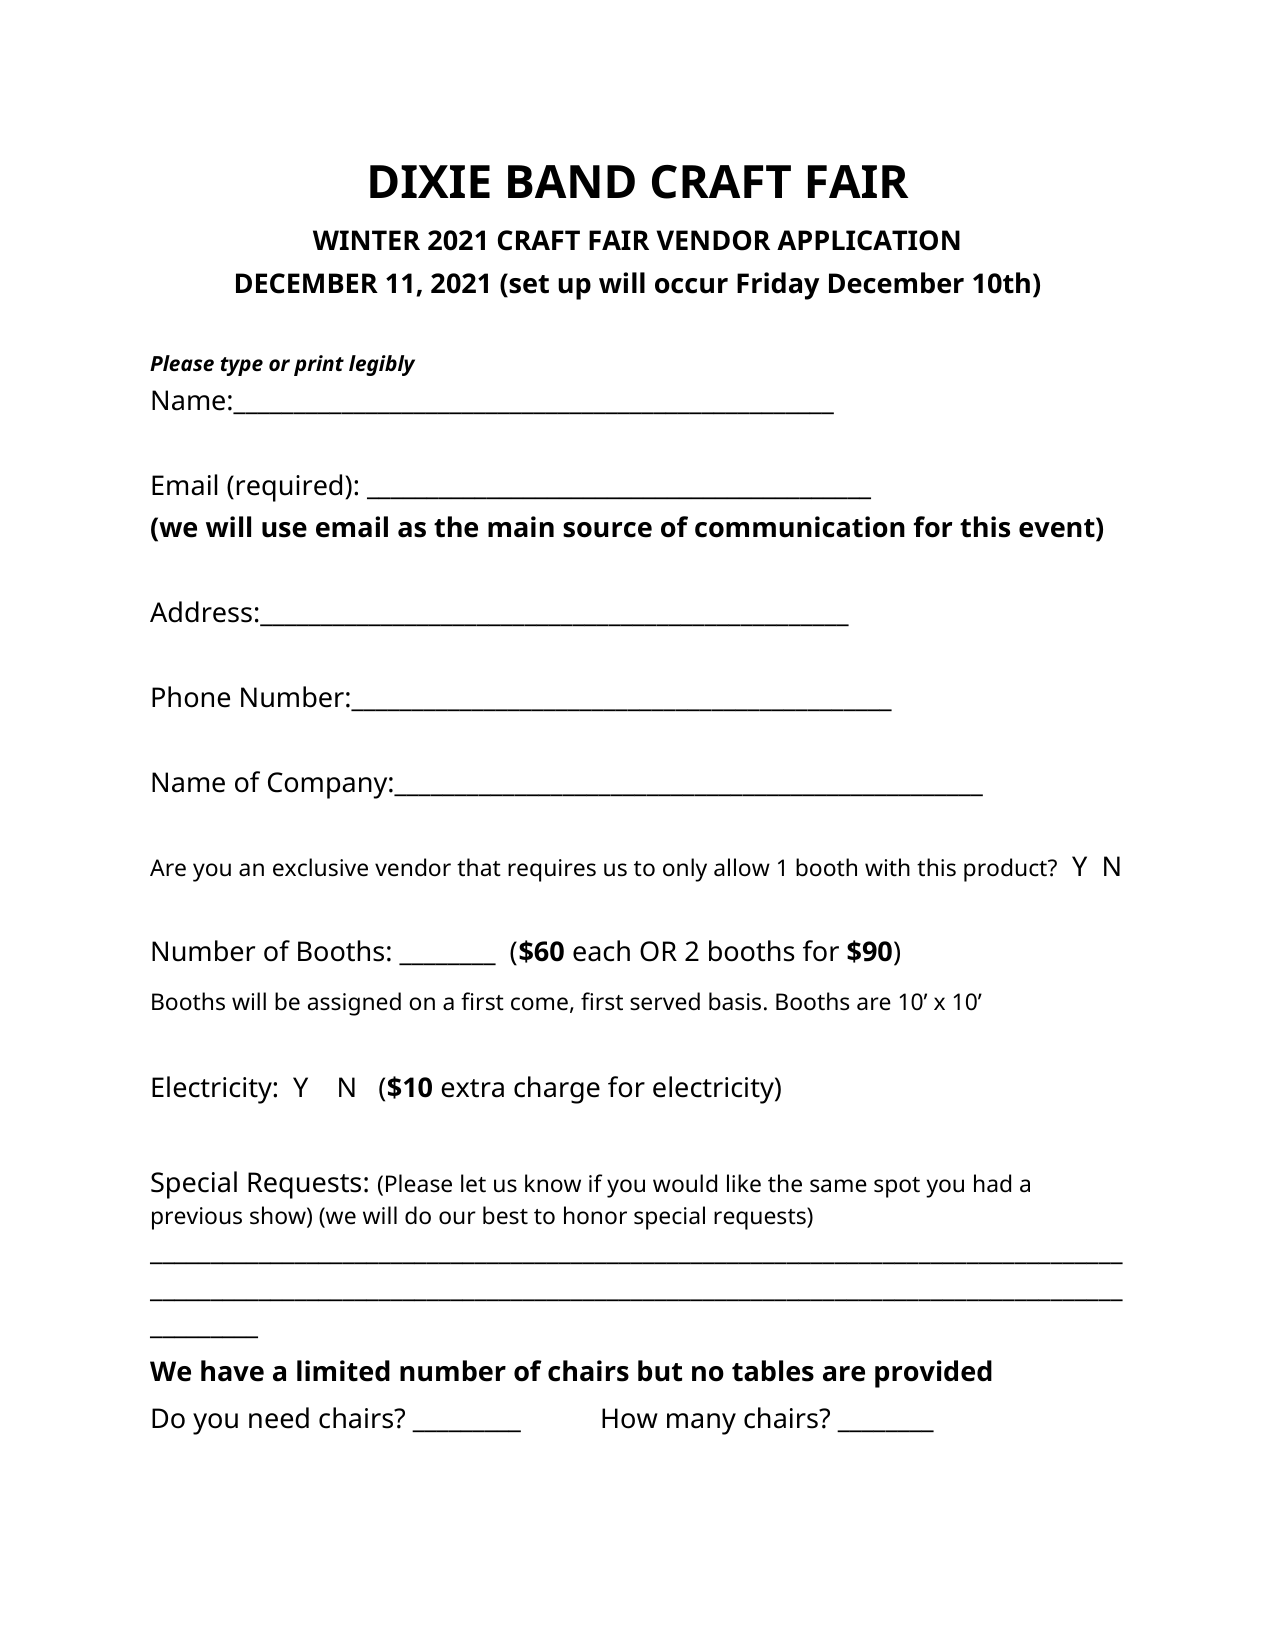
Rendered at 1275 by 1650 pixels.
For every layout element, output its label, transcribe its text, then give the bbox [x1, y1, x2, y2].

text DIXIE BAND CRAFT FAIR [150, 150, 1125, 212]
text Name:__________________________________________________ [150, 381, 1125, 418]
text Electricity: Y N ($10 extra charge for electricity) [150, 1069, 1125, 1106]
text Please type or print legibly [150, 349, 1125, 377]
text Phone Number:_____________________________________________ [150, 678, 1125, 715]
text Name of Company:_________________________________________________ [150, 763, 1125, 800]
text We have a limited number of chairs but no tables are provided [150, 1352, 1125, 1389]
text (we will use email as the main source of communication for this event) [150, 509, 1125, 546]
text DECEMBER 11, 2021 (set up will occur Friday December 10th) [150, 264, 1125, 301]
text Do you need chairs? _________ How many chairs? ________ [150, 1400, 1125, 1437]
text Special Requests: (Please let us know if you would like the same spot you had a previous show) (we will do our best to honor special requests) ___________________________________________________________________________________________________________________________________________________________________________ [150, 1163, 1125, 1342]
text WINTER 2021 CRAFT FAIR VENDOR APPLICATION [150, 222, 1125, 258]
text Address:_________________________________________________ [150, 593, 1125, 630]
text Email (required): __________________________________________ [150, 466, 1125, 503]
text Number of Booths: ________ ($60 each OR 2 booths for $90) [150, 933, 1125, 969]
text Booths will be assigned on a first come, first served basis. Booths are 10’ x 10’ [150, 985, 1125, 1017]
text Are you an exclusive vendor that requires us to only allow 1 booth with this product? Y N [150, 848, 1125, 885]
